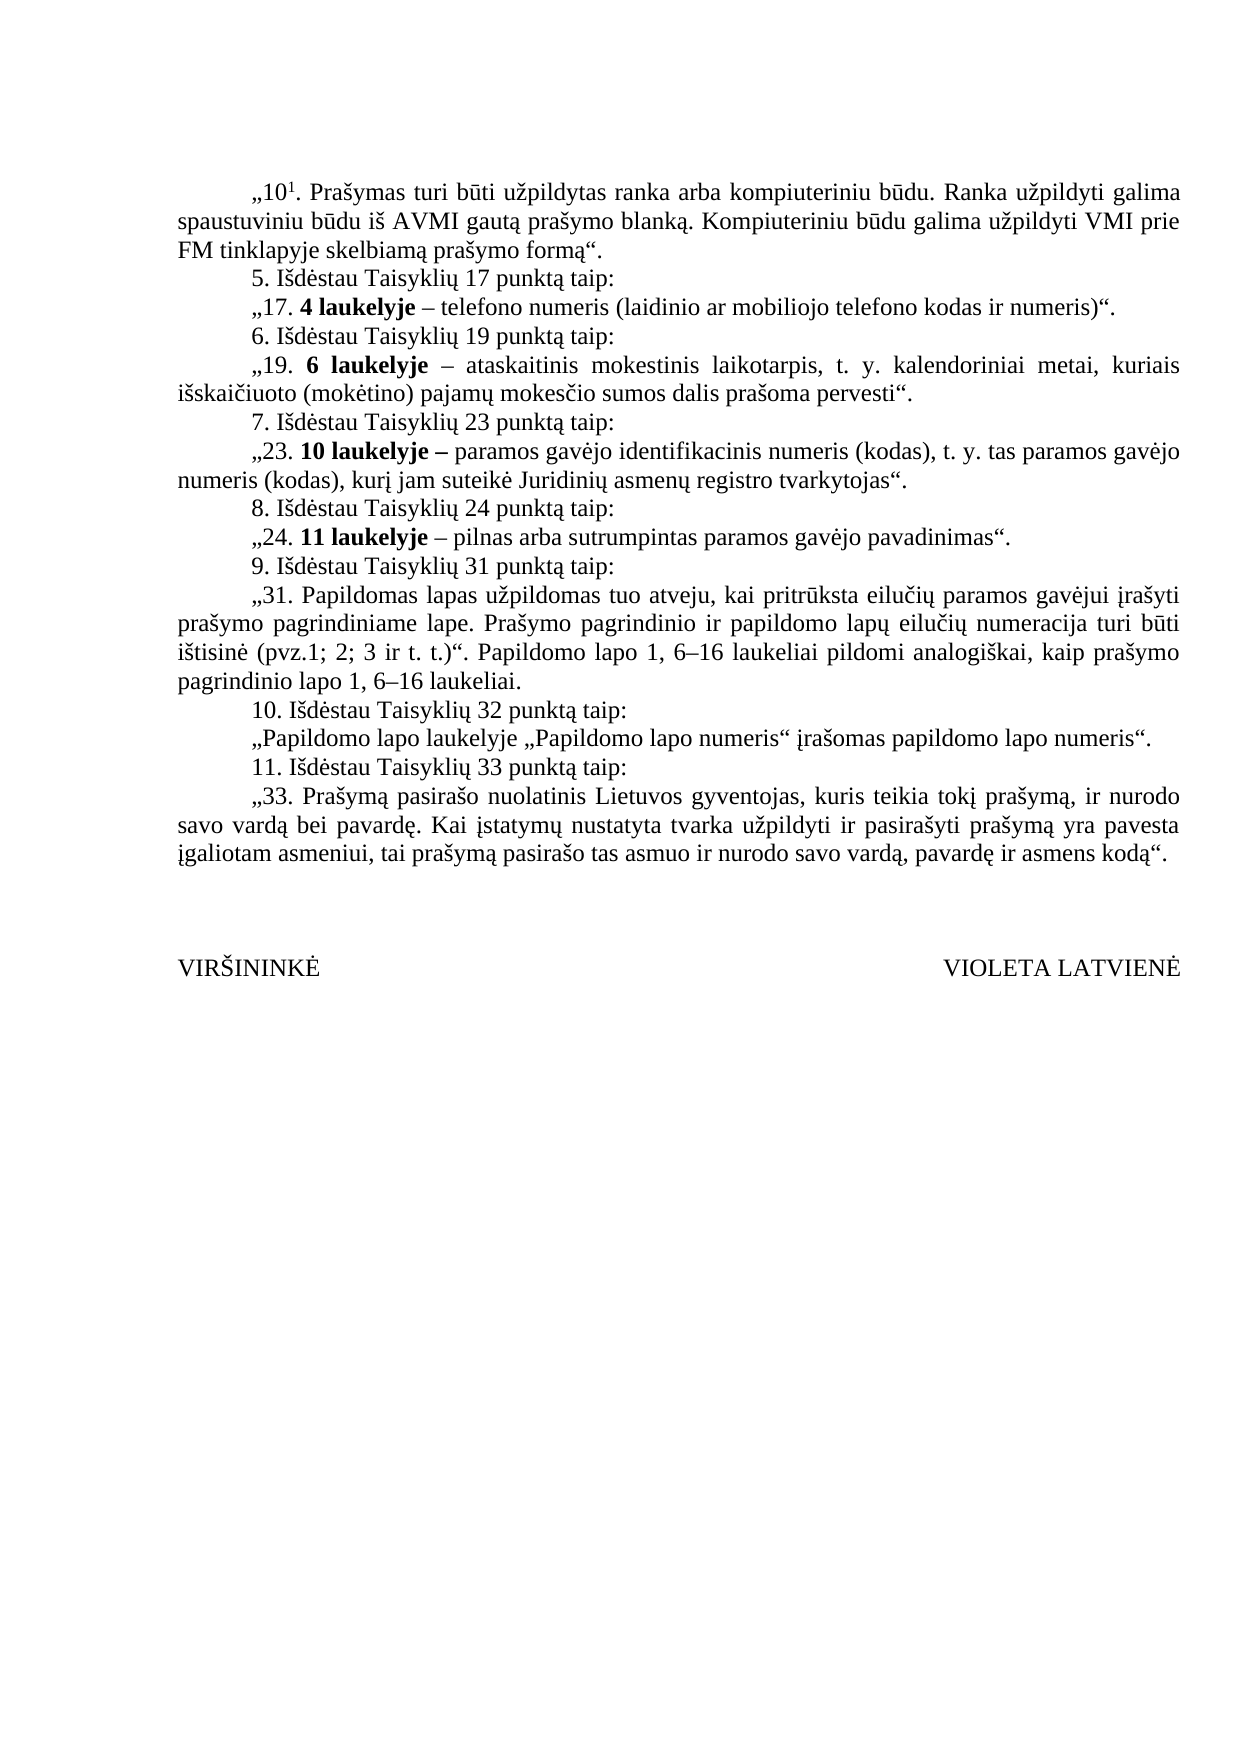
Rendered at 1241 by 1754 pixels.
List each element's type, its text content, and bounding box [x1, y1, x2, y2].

text „101. Prašymas turi būti užpildytas ranka arba kompiuteriniu būdu. Ranka užpildyti galima spaustuviniu būdu iš AVMI gautą prašymo blanką. Kompiuteriniu būdu galima užpildyti VMI prie FM tinklapyje skelbiamą prašymo formą“. [177, 177, 1181, 263]
text „24. 11 laukelyje – pilnas arba sutrumpintas paramos gavėjo pavadinimas“. [177, 522, 1181, 551]
text 8. Išdėstau Taisyklių 24 punktą taip: [177, 493, 1181, 522]
text „23. 10 laukelyje – paramos gavėjo identifikacinis numeris (kodas), t. y. tas paramos gavėjo numeris (kodas), kurį jam suteikė Juridinių asmenų registro tvarkytojas“. [177, 436, 1181, 493]
text „33. Prašymą pasirašo nuolatinis Lietuvos gyventojas, kuris teikia tokį prašymą, ir nurodo savo vardą bei pavardę. Kai įstatymų nustatyta tvarka užpildyti ir pasirašyti prašymą yra pavesta įgaliotam asmeniui, tai prašymą pasirašo tas asmuo ir nurodo savo vardą, pavardę ir asmens kodą“. [177, 781, 1181, 867]
text VIRŠININKĖ VIOLETA LATVIENĖ [177, 953, 1181, 982]
text „31. Papildomas lapas užpildomas tuo atveju, kai pritrūksta eilučių paramos gavėjui įrašyti prašymo pagrindiniame lape. Prašymo pagrindinio ir papildomo lapų eilučių numeracija turi būti ištisinė (pvz.1; 2; 3 ir t. t.)“. Papildomo lapo 1, 6–16 laukeliai pildomi analogiškai, kaip prašymo pagrindinio lapo 1, 6–16 laukeliai. [177, 580, 1181, 695]
text „19. 6 laukelyje – ataskaitinis mokestinis laikotarpis, t. y. kalendoriniai metai, kuriais išskaičiuoto (mokėtino) pajamų mokesčio sumos dalis prašoma pervesti“. [177, 350, 1181, 407]
text 11. Išdėstau Taisyklių 33 punktą taip: [177, 752, 1181, 781]
text 10. Išdėstau Taisyklių 32 punktą taip: [177, 695, 1181, 723]
text 6. Išdėstau Taisyklių 19 punktą taip: [177, 321, 1181, 350]
text 7. Išdėstau Taisyklių 23 punktą taip: [177, 407, 1181, 436]
text „Papildomo lapo laukelyje „Papildomo lapo numeris“ įrašomas papildomo lapo numeris“. [177, 723, 1181, 752]
text 5. Išdėstau Taisyklių 17 punktą taip: [177, 263, 1181, 292]
text 9. Išdėstau Taisyklių 31 punktą taip: [177, 551, 1181, 580]
text „17. 4 laukelyje – telefono numeris (laidinio ar mobiliojo telefono kodas ir numeris)“. [177, 292, 1181, 321]
